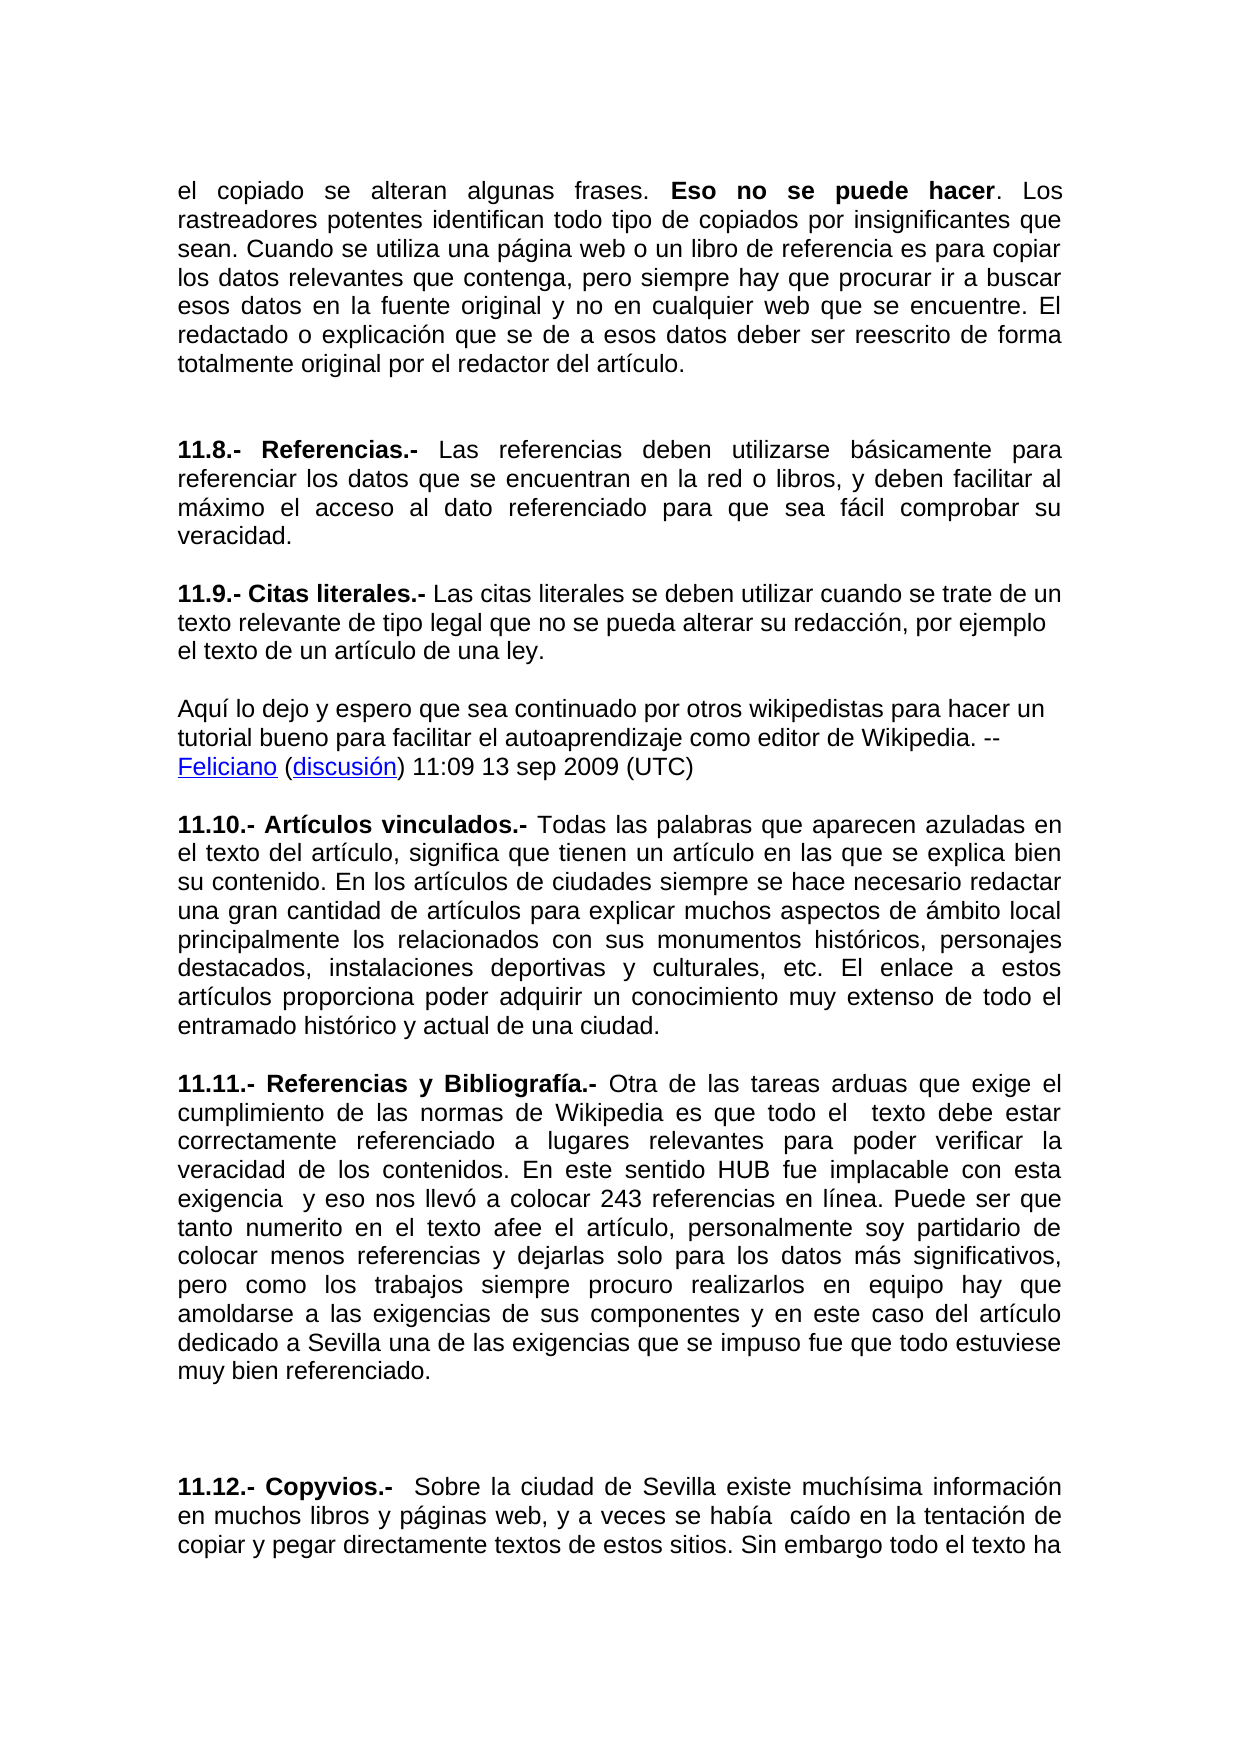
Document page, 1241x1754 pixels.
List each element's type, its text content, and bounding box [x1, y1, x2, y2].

text 11.10.- Artículos vinculados.- Todas las palabras que aparecen azuladas en el texto del artículo, significa que tienen un artículo en las que se explica bien su contenido. En los artículos de ciudades siempre se hace necesario redactar una gran cantidad de artículos para explicar muchos aspectos de ámbito local principalmente los relacionados con sus monumentos históricos, personajes destacados, instalaciones deportivas y culturales, etc. El enlace a estos artículos proporciona poder adquirir un conocimiento muy extenso de todo el entramado histórico y actual de una ciudad. [177, 810, 1063, 1040]
text 11.11.- Referencias y Bibliografía.- Otra de las tareas arduas que exige el cumplimiento de las normas de Wikipedia es que todo el texto debe estar correctamente referenciado a lugares relevantes para poder verificar la veracidad de los contenidos. En este sentido HUB fue implacable con esta exigencia y eso nos llevó a colocar 243 referencias en línea. Puede ser que tanto numerito en el texto afee el artículo, personalmente soy partidario de colocar menos referencias y dejarlas solo para los datos más significativos, pero como los trabajos siempre procuro realizarlos en equipo hay que amoldarse a las exigencias de sus componentes y en este caso del artículo dedicado a Sevilla una de las exigencias que se impuso fue que todo estuviese muy bien referenciado. [177, 1069, 1063, 1385]
text 11.9.- Citas literales.- Las citas literales se deben utilizar cuando se trate de un texto relevante de tipo legal que no se pueda alterar su redacción, por ejemplo el texto de un artículo de una ley. [177, 579, 1063, 665]
text el copiado se alteran algunas frases. Eso no se puede hacer. Los rastreadores potentes identifican todo tipo de copiados por insignificantes que sean. Cuando se utiliza una página web o un libro de referencia es para copiar los datos relevantes que contenga, pero siempre hay que procurar ir a buscar esos datos en la fuente original y no en cualquier web que se encuentre. El redactado o explicación que se de a esos datos deber ser reescrito de forma totalmente original por el redactor del artículo. [177, 176, 1063, 378]
text 11.12.- Copyvios.- Sobre la ciudad de Sevilla existe muchísima información en muchos libros y páginas web, y a veces se había caído en la tentación de copiar y pegar directamente textos de estos sitios. Sin embargo todo el texto ha [177, 1472, 1063, 1558]
text Aquí lo dejo y espero que sea continuado por otros wikipedistas para hacer un tutorial bueno para facilitar el autoaprendizaje como editor de Wikipedia. --Feliciano (discusión) 11:09 13 sep 2009 (UTC) [177, 694, 1063, 781]
text 11.8.- Referencias.- Las referencias deben utilizarse básicamente para referenciar los datos que se encuentran en la red o libros, y deben facilitar al máximo el acceso al dato referenciado para que sea fácil comprobar su veracidad. [177, 435, 1063, 550]
